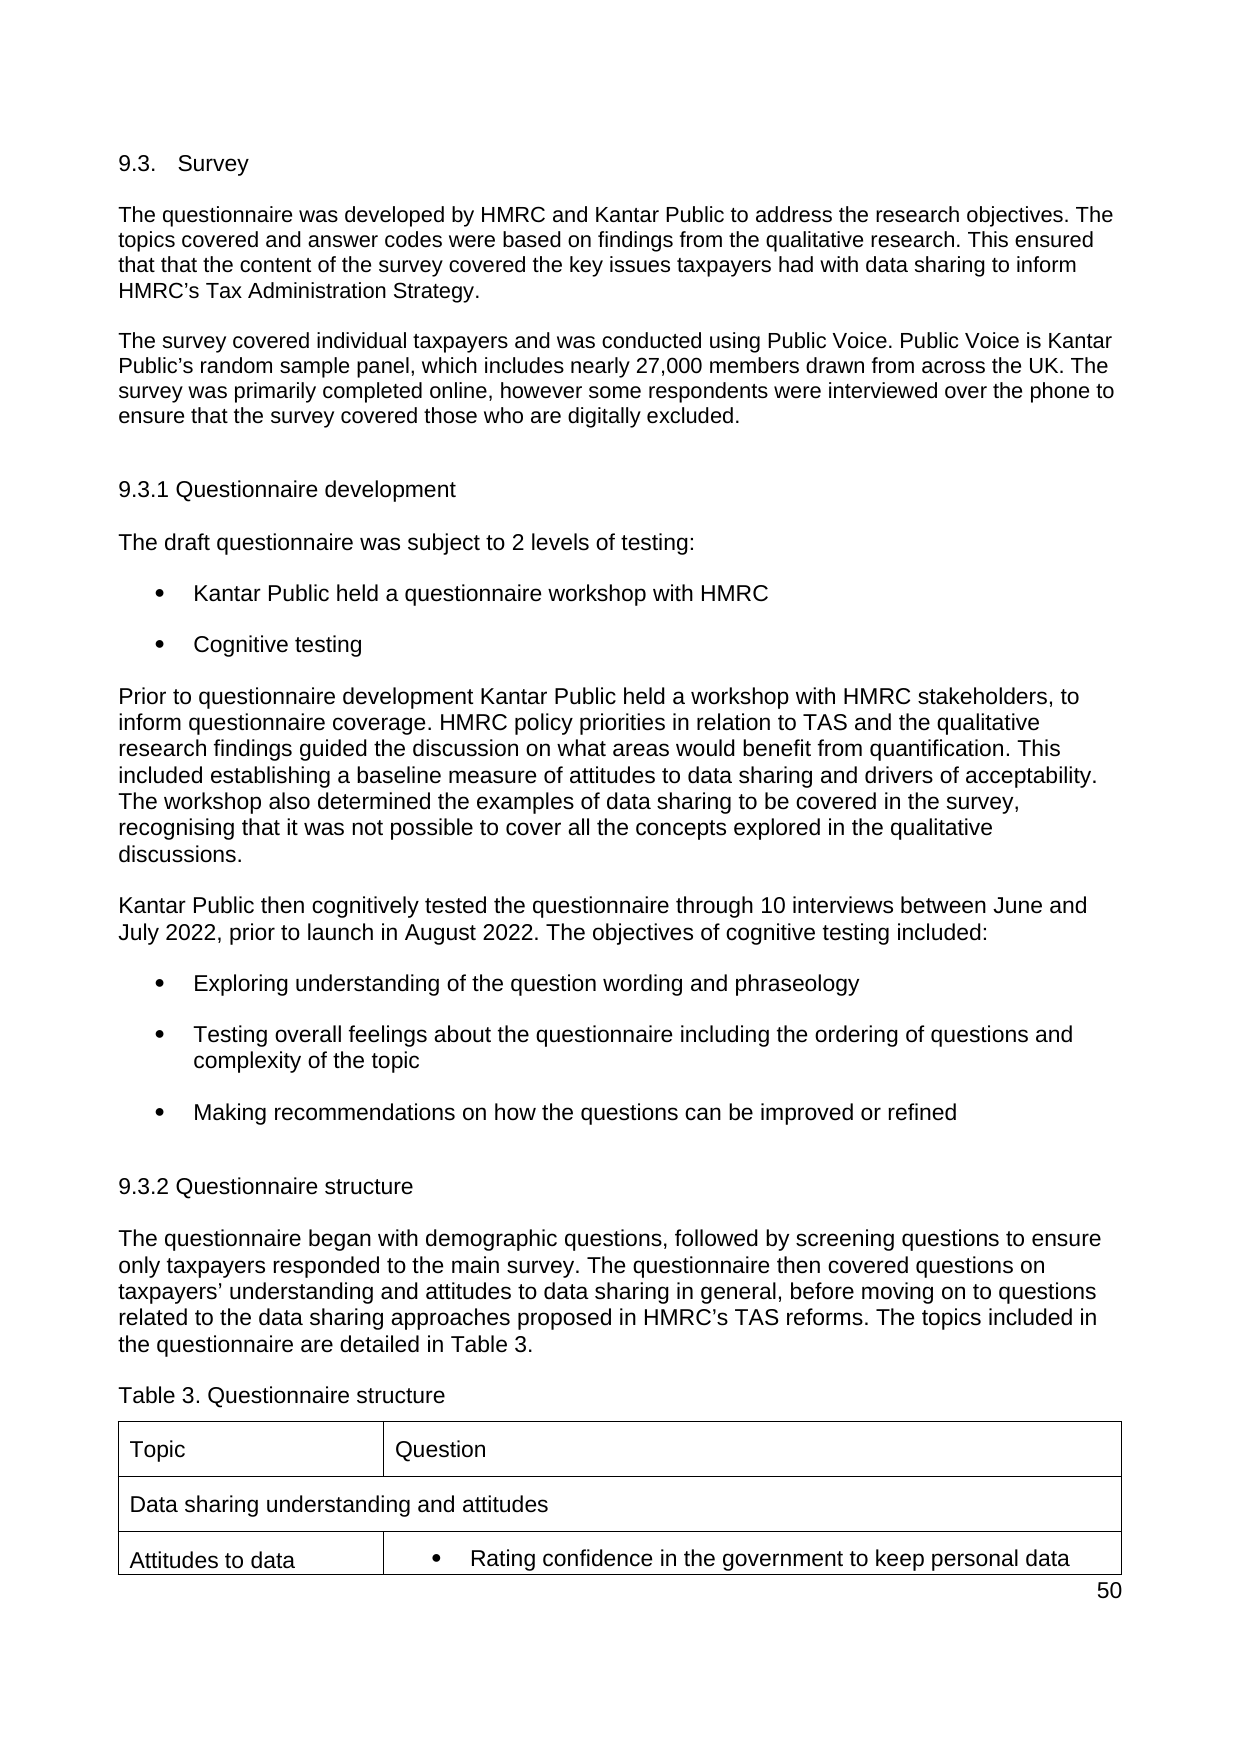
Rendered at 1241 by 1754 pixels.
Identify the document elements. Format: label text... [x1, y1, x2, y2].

table_cell Data sharing understanding and attitudes [119, 1477, 1121, 1531]
list Cognitive testing [156, 631, 1122, 658]
table_header Topic [119, 1422, 383, 1476]
text The questionnaire began with demographic questions, followed by screening questions to ensure only taxpayers responded to the main survey. The questionnaire then covered questions on taxpayers’ understanding and attitudes to data sharing in general, before moving on to questions related to the data sharing approaches proposed in HMRC’s TAS reforms. The topics included in the questionnaire are detailed in Table 3. [118, 1225, 1122, 1357]
table_cell Rating confidence in the government to keep personal data confidential Rating confidence in HMRC keeping personal data confidential Rating confidence in digital capabilities Use of cloud storage devices [384, 1532, 1121, 1574]
list Making recommendations on how the questions can be improved or refined [156, 1099, 1122, 1125]
list Exploring understanding of the question wording and phraseology [156, 970, 1122, 996]
list Kantar Public held a questionnaire workshop with HMRC [156, 580, 1122, 606]
text The questionnaire was developed by HMRC and Kantar Public to address the research objectives. The topics covered and answer codes were based on findings from the qualitative research. This ensured that that the content of the survey covered the key issues taxpayers had with data sharing to inform HMRC’s Tax Administration Strategy. [118, 202, 1122, 303]
subtitle Survey [118, 148, 1122, 177]
subtitle 9.3.2 Questionnaire structure [118, 1171, 1122, 1200]
list Testing overall feelings about the questionnaire including the ordering of questions and complexity of the topic [156, 1021, 1122, 1074]
text Kantar Public then cognitively tested the questionnaire through 10 interviews between June and July 2022, prior to launch in August 2022. The objectives of cognitive testing included: [118, 892, 1122, 945]
text The survey covered individual taxpayers and was conducted using Public Voice. Public Voice is Kantar Public’s random sample panel, which includes nearly 27,000 members drawn from across the UK. The survey was primarily completed online, however some respondents were interviewed over the phone to ensure that the survey covered those who are digitally excluded. [118, 328, 1122, 428]
subtitle 9.3.1 Questionnaire development [118, 474, 1122, 503]
text Prior to questionnaire development Kantar Public held a workshop with HMRC stakeholders, to inform questionnaire coverage. HMRC policy priorities in relation to TAS and the qualitative research findings guided the discussion on what areas would benefit from quantification. This included establishing a baseline measure of attitudes to data sharing and drivers of acceptability. The workshop also determined the examples of data sharing to be covered in the survey, recognising that it was not possible to cover all the concepts explored in the qualitative discussions. [118, 683, 1122, 867]
text Table 3. Questionnaire structure [118, 1382, 1122, 1408]
table_cell Attitudes to data [119, 1532, 383, 1574]
text The draft questionnaire was subject to 2 levels of testing: [118, 528, 1122, 555]
table_header Question [384, 1422, 1121, 1476]
